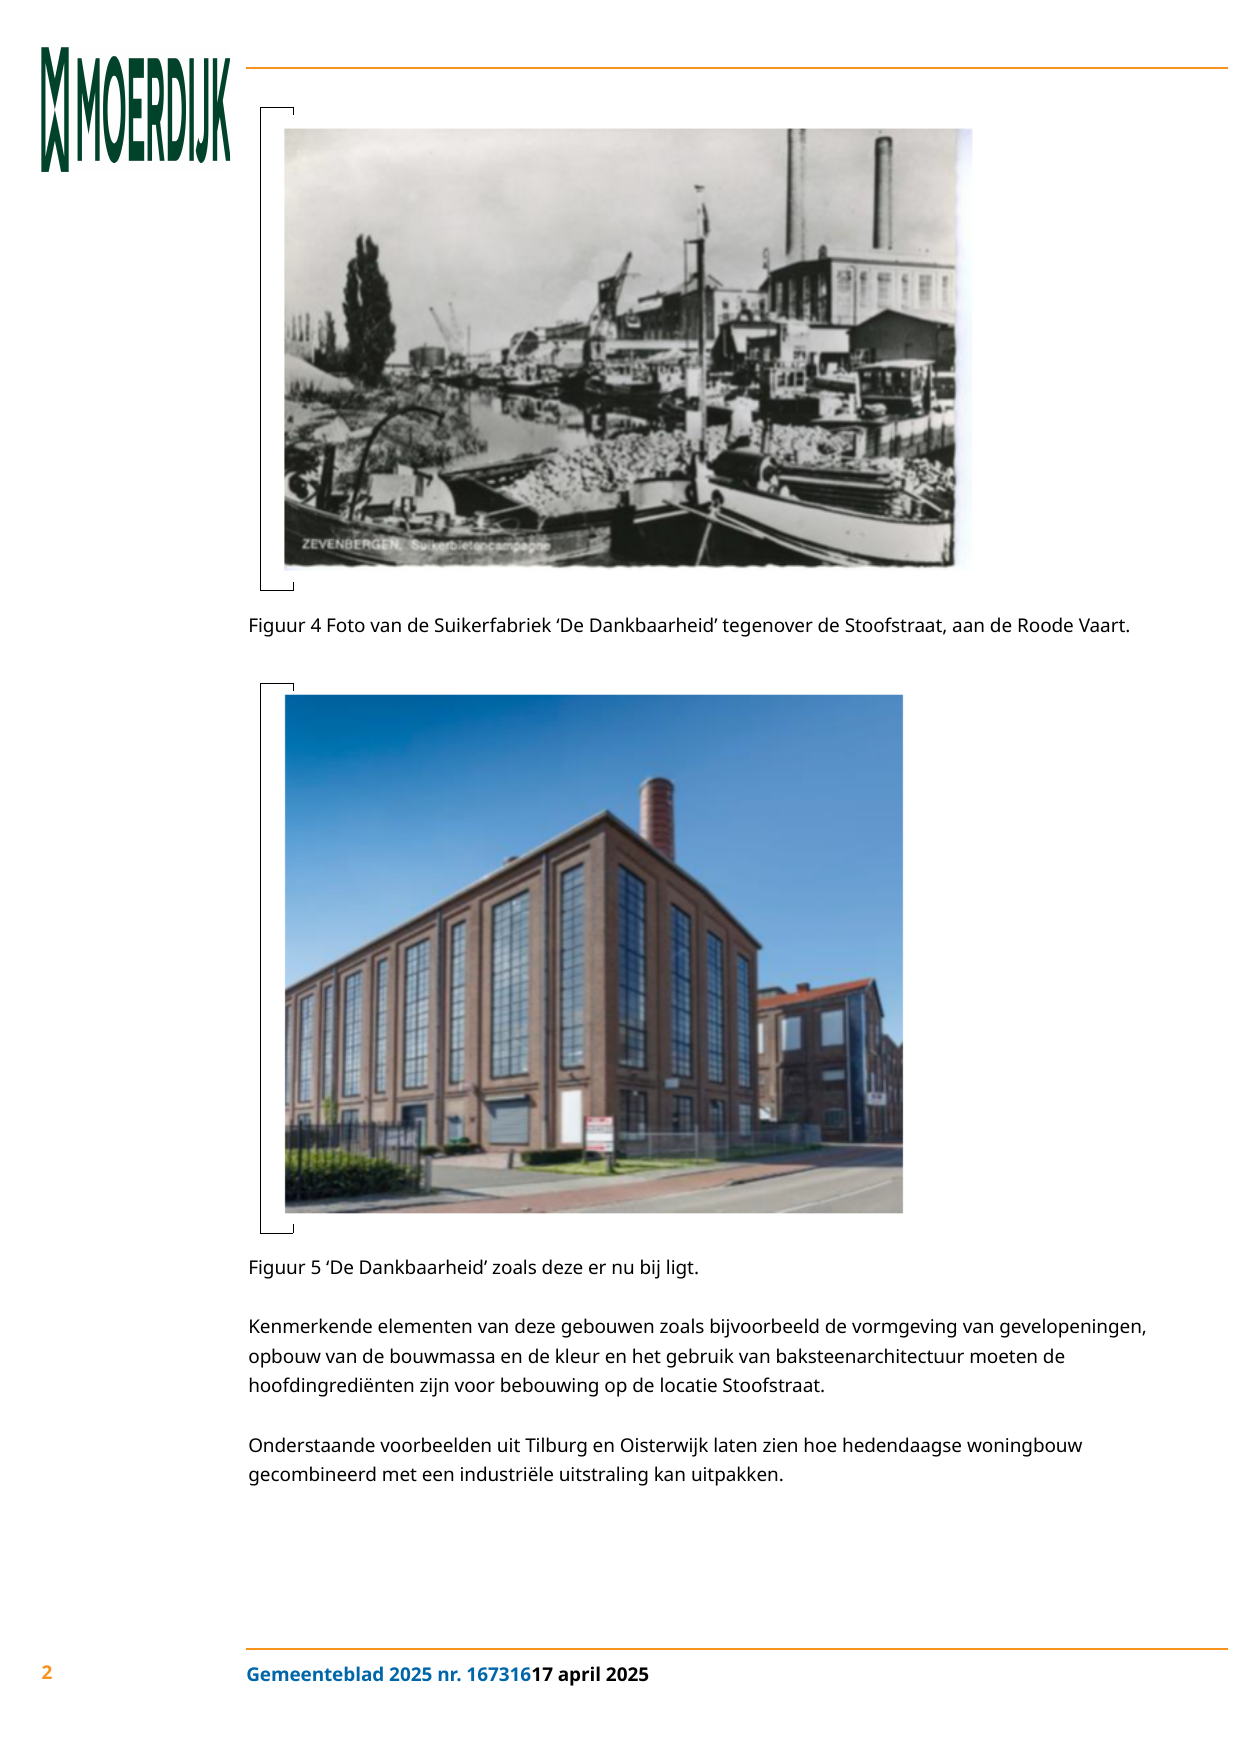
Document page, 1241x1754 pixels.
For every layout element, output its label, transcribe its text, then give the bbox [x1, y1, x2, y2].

text Kenmerkende elementen van deze gebouwen zoals bijvoorbeeld de vormgeving van gevelopeningen, opbouw van de bouwmassa en de kleur en het gebruik van baksteenarchitectuur moeten de hoofdingrediënten zijn voor bebouwing op de locatie Stoofstraat. [248, 1313, 1152, 1398]
text Figuur 5 ‘De Dankbaarheid’ zoals deze er nu bij ligt. [248, 1254, 1152, 1280]
picture [41, 47, 231, 172]
picture [268, 691, 919, 1224]
picture [268, 115, 978, 582]
text Figuur 4 Foto van de Suikerfabriek ‘De Dankbaarheid’ tegenover de Stoofstraat, aan de Roode Vaart. [248, 612, 1152, 638]
text Onderstaande voorbeelden uit Tilburg en Oisterwijk laten zien hoe hedendaagse woningbouw gecombineerd met een industriële uitstraling kan uitpakken. [248, 1432, 1152, 1487]
